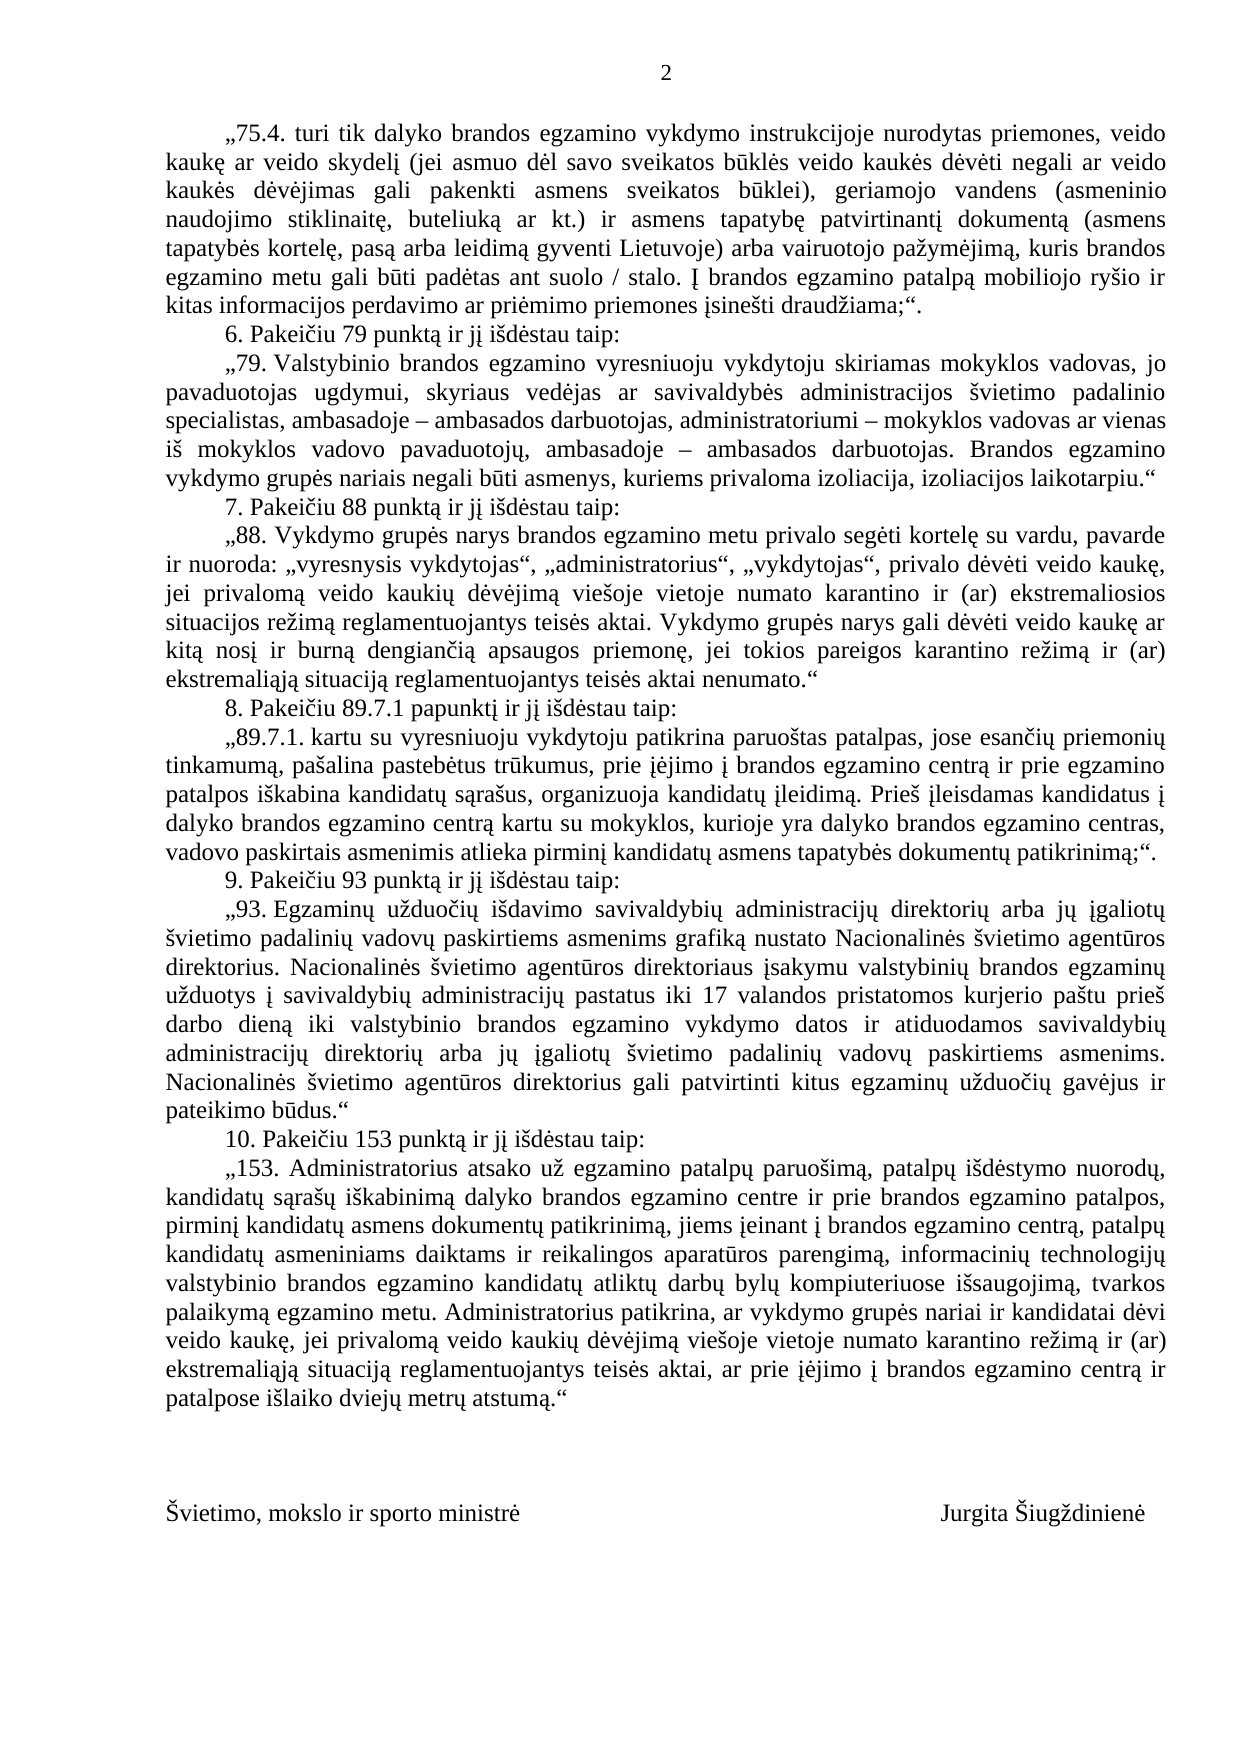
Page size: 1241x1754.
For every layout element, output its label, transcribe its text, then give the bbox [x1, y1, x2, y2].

text 9. Pakeičiu 93 punktą ir jį išdėstau taip: [165, 866, 1167, 894]
text „89.7.1. kartu su vyresniuoju vykdytoju patikrina paruoštas patalpas, jose esančių priemonių tinkamumą, pašalina pastebėtus trūkumus, prie įėjimo į brandos egzamino centrą ir prie egzamino patalpos iškabina kandidatų sąrašus, organizuoja kandidatų įleidimą. Prieš įleisdamas kandidatus į dalyko brandos egzamino centrą kartu su mokyklos, kurioje yra dalyko brandos egzamino centras, vadovo paskirtais asmenimis atlieka pirminį kandidatų asmens tapatybės dokumentų patikrinimą;“. [165, 722, 1167, 866]
text 8. Pakeičiu 89.7.1 papunktį ir jį išdėstau taip: [165, 693, 1167, 722]
text Švietimo, mokslo ir sporto ministrė Jurgita Šiugždinienė [165, 1498, 1167, 1527]
text 7. Pakeičiu 88 punktą ir jį išdėstau taip: [165, 492, 1167, 521]
text 10. Pakeičiu 153 punktą ir jį išdėstau taip: [165, 1124, 1167, 1153]
text „88. Vykdymo grupės narys brandos egzamino metu privalo segėti kortelę su vardu, pavarde ir nuoroda: „vyresnysis vykdytojas“, „administratorius“, „vykdytojas“, privalo dėvėti veido kaukę, jei privalomą veido kaukių dėvėjimą viešoje vietoje numato karantino ir (ar) ekstremaliosios situacijos režimą reglamentuojantys teisės aktai. Vykdymo grupės narys gali dėvėti veido kaukę ar kitą nosį ir burną dengiančią apsaugos priemonę, jei tokios pareigos karantino režimą ir (ar) ekstremaliąją situaciją reglamentuojantys teisės aktai nenumato.“ [165, 521, 1167, 693]
text „93. Egzaminų užduočių išdavimo savivaldybių administracijų direktorių arba jų įgaliotų švietimo padalinių vadovų paskirtiems asmenims grafiką nustato Nacionalinės švietimo agentūros direktorius. Nacionalinės švietimo agentūros direktoriaus įsakymu valstybinių brandos egzaminų užduotys į savivaldybių administracijų pastatus iki 17 valandos pristatomos kurjerio paštu prieš darbo dieną iki valstybinio brandos egzamino vykdymo datos ir atiduodamos savivaldybių administracijų direktorių arba jų įgaliotų švietimo padalinių vadovų paskirtiems asmenims. Nacionalinės švietimo agentūros direktorius gali patvirtinti kitus egzaminų užduočių gavėjus ir pateikimo būdus.“ [165, 894, 1167, 1124]
text „79. Valstybinio brandos egzamino vyresniuoju vykdytoju skiriamas mokyklos vadovas, jo pavaduotojas ugdymui, skyriaus vedėjas ar savivaldybės administracijos švietimo padalinio specialistas, ambasadoje – ambasados darbuotojas, administratoriumi – mokyklos vadovas ar vienas iš mokyklos vadovo pavaduotojų, ambasadoje – ambasados darbuotojas. Brandos egzamino vykdymo grupės nariais negali būti asmenys, kuriems privaloma izoliacija, izoliacijos laikotarpiu.“ [165, 348, 1167, 492]
text 6. Pakeičiu 79 punktą ir jį išdėstau taip: [165, 319, 1167, 348]
text „153. Administratorius atsako už egzamino patalpų paruošimą, patalpų išdėstymo nuorodų, kandidatų sąrašų iškabinimą dalyko brandos egzamino centre ir prie brandos egzamino patalpos, pirminį kandidatų asmens dokumentų patikrinimą, jiems įeinant į brandos egzamino centrą, patalpų kandidatų asmeniniams daiktams ir reikalingos aparatūros parengimą, informacinių technologijų valstybinio brandos egzamino kandidatų atliktų darbų bylų kompiuteriuose išsaugojimą, tvarkos palaikymą egzamino metu. Administratorius patikrina, ar vykdymo grupės nariai ir kandidatai dėvi veido kaukę, jei privalomą veido kaukių dėvėjimą viešoje vietoje numato karantino režimą ir (ar) ekstremaliąją situaciją reglamentuojantys teisės aktai, ar prie įėjimo į brandos egzamino centrą ir patalpose išlaiko dviejų metrų atstumą.“ [165, 1153, 1167, 1412]
text „75.4. turi tik dalyko brandos egzamino vykdymo instrukcijoje nurodytas priemones, veido kaukę ar veido skydelį (jei asmuo dėl savo sveikatos būklės veido kaukės dėvėti negali ar veido kaukės dėvėjimas gali pakenkti asmens sveikatos būklei), geriamojo vandens (asmeninio naudojimo stiklinaitę, buteliuką ar kt.) ir asmens tapatybę patvirtinantį dokumentą (asmens tapatybės kortelę, pasą arba leidimą gyventi Lietuvoje) arba vairuotojo pažymėjimą, kuris brandos egzamino metu gali būti padėtas ant suolo / stalo. Į brandos egzamino patalpą mobiliojo ryšio ir kitas informacijos perdavimo ar priėmimo priemones įsinešti draudžiama;“. [165, 118, 1167, 319]
